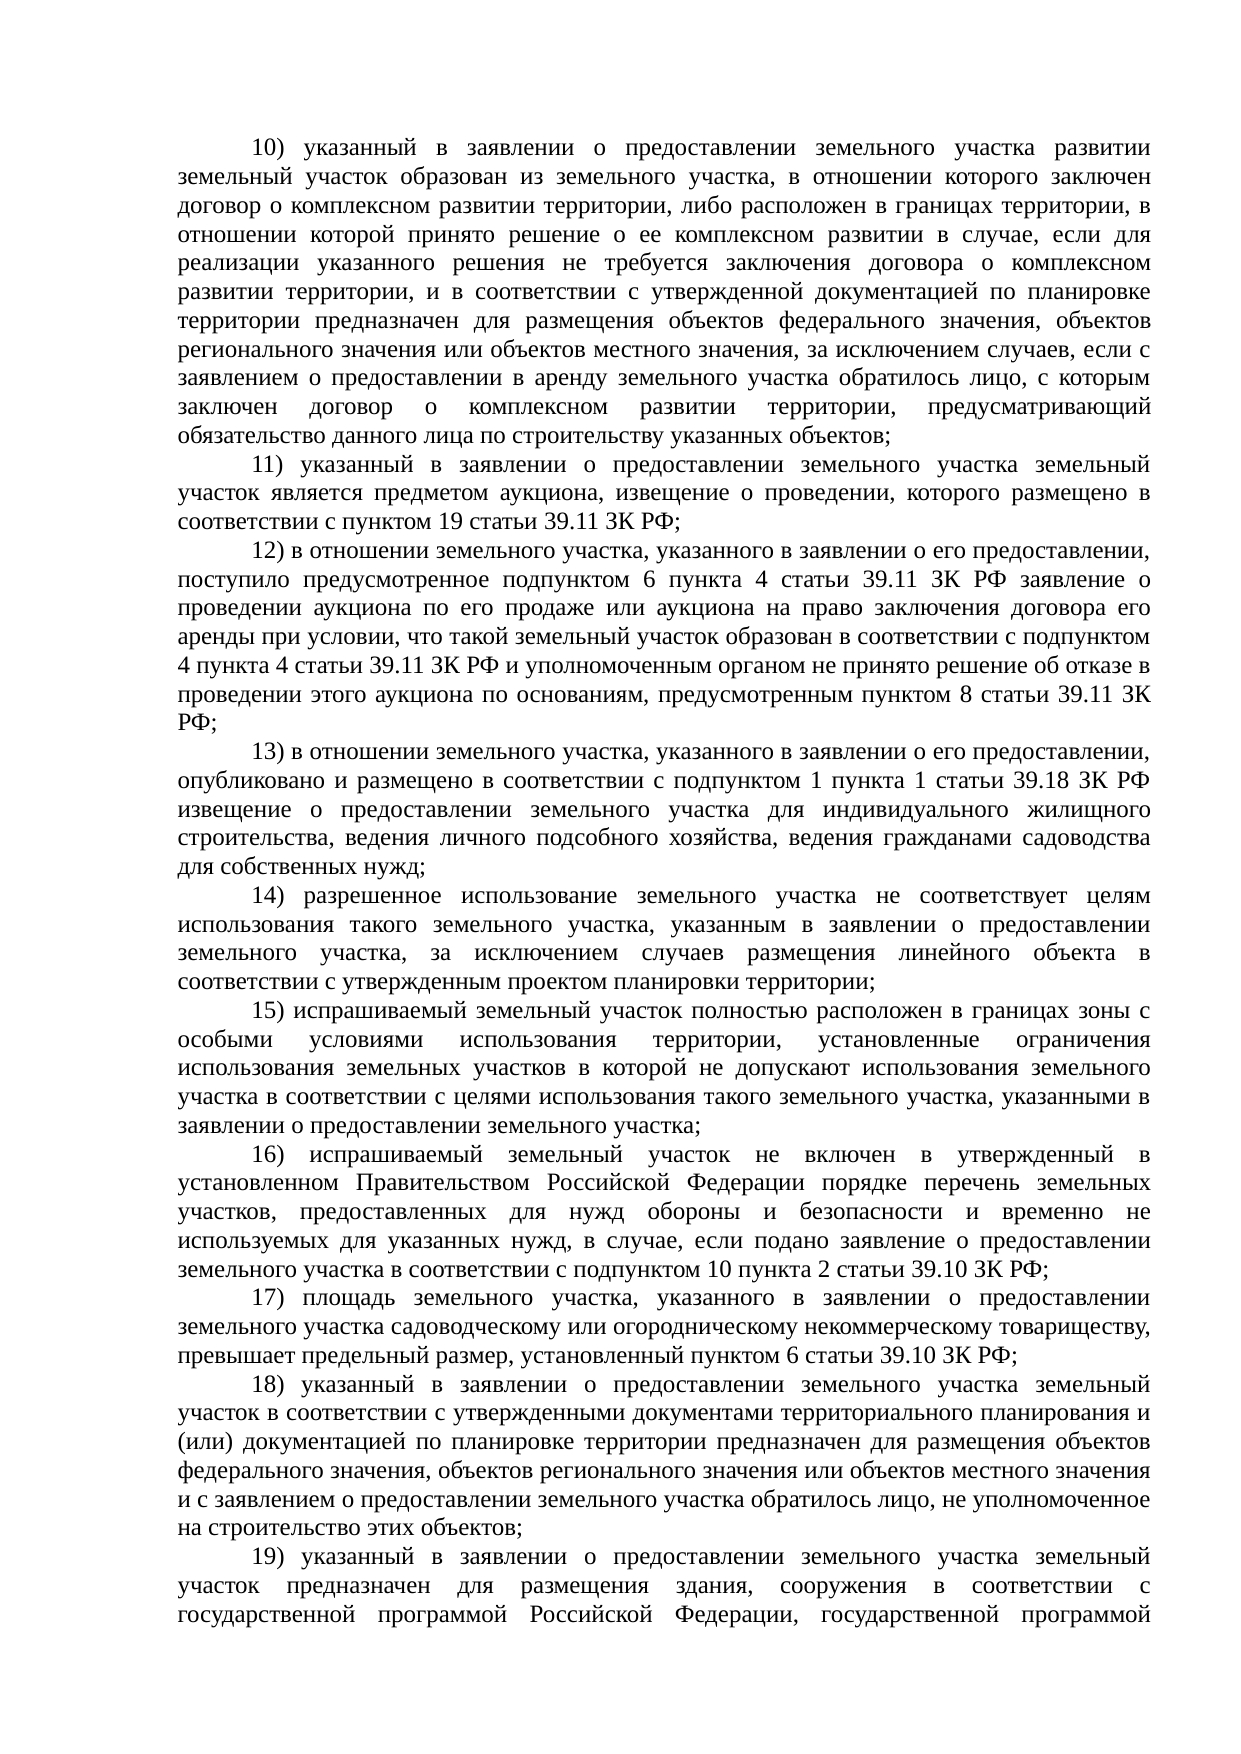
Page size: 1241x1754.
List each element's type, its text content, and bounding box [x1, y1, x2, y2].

text 11) указанный в заявлении о предоставлении земельного участка земельный участок является предметом аукциона, извещение о проведении, которого размещено в соответствии с пунктом 19 статьи 39.11 ЗК РФ; [177, 449, 1152, 535]
text 10) указанный в заявлении о предоставлении земельного участка развитии земельный участок образован из земельного участка, в отношении которого заключен договор о комплексном развитии территории, либо расположен в границах территории, в отношении которой принято решение о ее комплексном развитии в случае, если для реализации указанного решения не требуется заключения договора о комплексном развитии территории, и в соответствии с утвержденной документацией по планировке территории предназначен для размещения объектов федерального значения, объектов регионального значения или объектов местного значения, за исключением случаев, если с заявлением о предоставлении в аренду земельного участка обратилось лицо, с которым заключен договор о комплексном развитии территории, предусматривающий обязательство данного лица по строительству указанных объектов; [177, 132, 1152, 449]
text 17) площадь земельного участка, указанного в заявлении о предоставлении земельного участка садоводческому или огородническому некоммерческому товариществу, превышает предельный размер, установленный пунктом 6 статьи 39.10 ЗК РФ; [177, 1282, 1152, 1369]
text 12) в отношении земельного участка, указанного в заявлении о его предоставлении, поступило предусмотренное подпунктом 6 пункта 4 статьи 39.11 ЗК РФ заявление о проведении аукциона по его продаже или аукциона на право заключения договора его аренды при условии, что такой земельный участок образован в соответствии с подпунктом 4 пункта 4 статьи 39.11 ЗК РФ и уполномоченным органом не принято решение об отказе в проведении этого аукциона по основаниям, предусмотренным пунктом 8 статьи 39.11 ЗК РФ; [177, 535, 1152, 736]
text 15) испрашиваемый земельный участок полностью расположен в границах зоны с особыми условиями использования территории, установленные ограничения использования земельных участков в которой не допускают использования земельного участка в соответствии с целями использования такого земельного участка, указанными в заявлении о предоставлении земельного участка; [177, 995, 1152, 1139]
text 18) указанный в заявлении о предоставлении земельного участка земельный участок в соответствии с утвержденными документами территориального планирования и (или) документацией по планировке территории предназначен для размещения объектов федерального значения, объектов регионального значения или объектов местного значения и с заявлением о предоставлении земельного участка обратилось лицо, не уполномоченное на строительство этих объектов; [177, 1369, 1152, 1541]
text 14) разрешенное использование земельного участка не соответствует целям использования такого земельного участка, указанным в заявлении о предоставлении земельного участка, за исключением случаев размещения линейного объекта в соответствии с утвержденным проектом планировки территории; [177, 880, 1152, 995]
text 16) испрашиваемый земельный участок не включен в утвержденный в установленном Правительством Российской Федерации порядке перечень земельных участков, предоставленных для нужд обороны и безопасности и временно не используемых для указанных нужд, в случае, если подано заявление о предоставлении земельного участка в соответствии с подпунктом 10 пункта 2 статьи 39.10 ЗК РФ; [177, 1139, 1152, 1282]
text 19) указанный в заявлении о предоставлении земельного участка земельный участок предназначен для размещения здания, сооружения в соответствии с государственной программой Российской Федерации, государственной программой [177, 1541, 1152, 1627]
text 13) в отношении земельного участка, указанного в заявлении о его предоставлении, опубликовано и размещено в соответствии с подпунктом 1 пункта 1 статьи 39.18 ЗК РФ извещение о предоставлении земельного участка для индивидуального жилищного строительства, ведения личного подсобного хозяйства, ведения гражданами садоводства для собственных нужд; [177, 736, 1152, 880]
